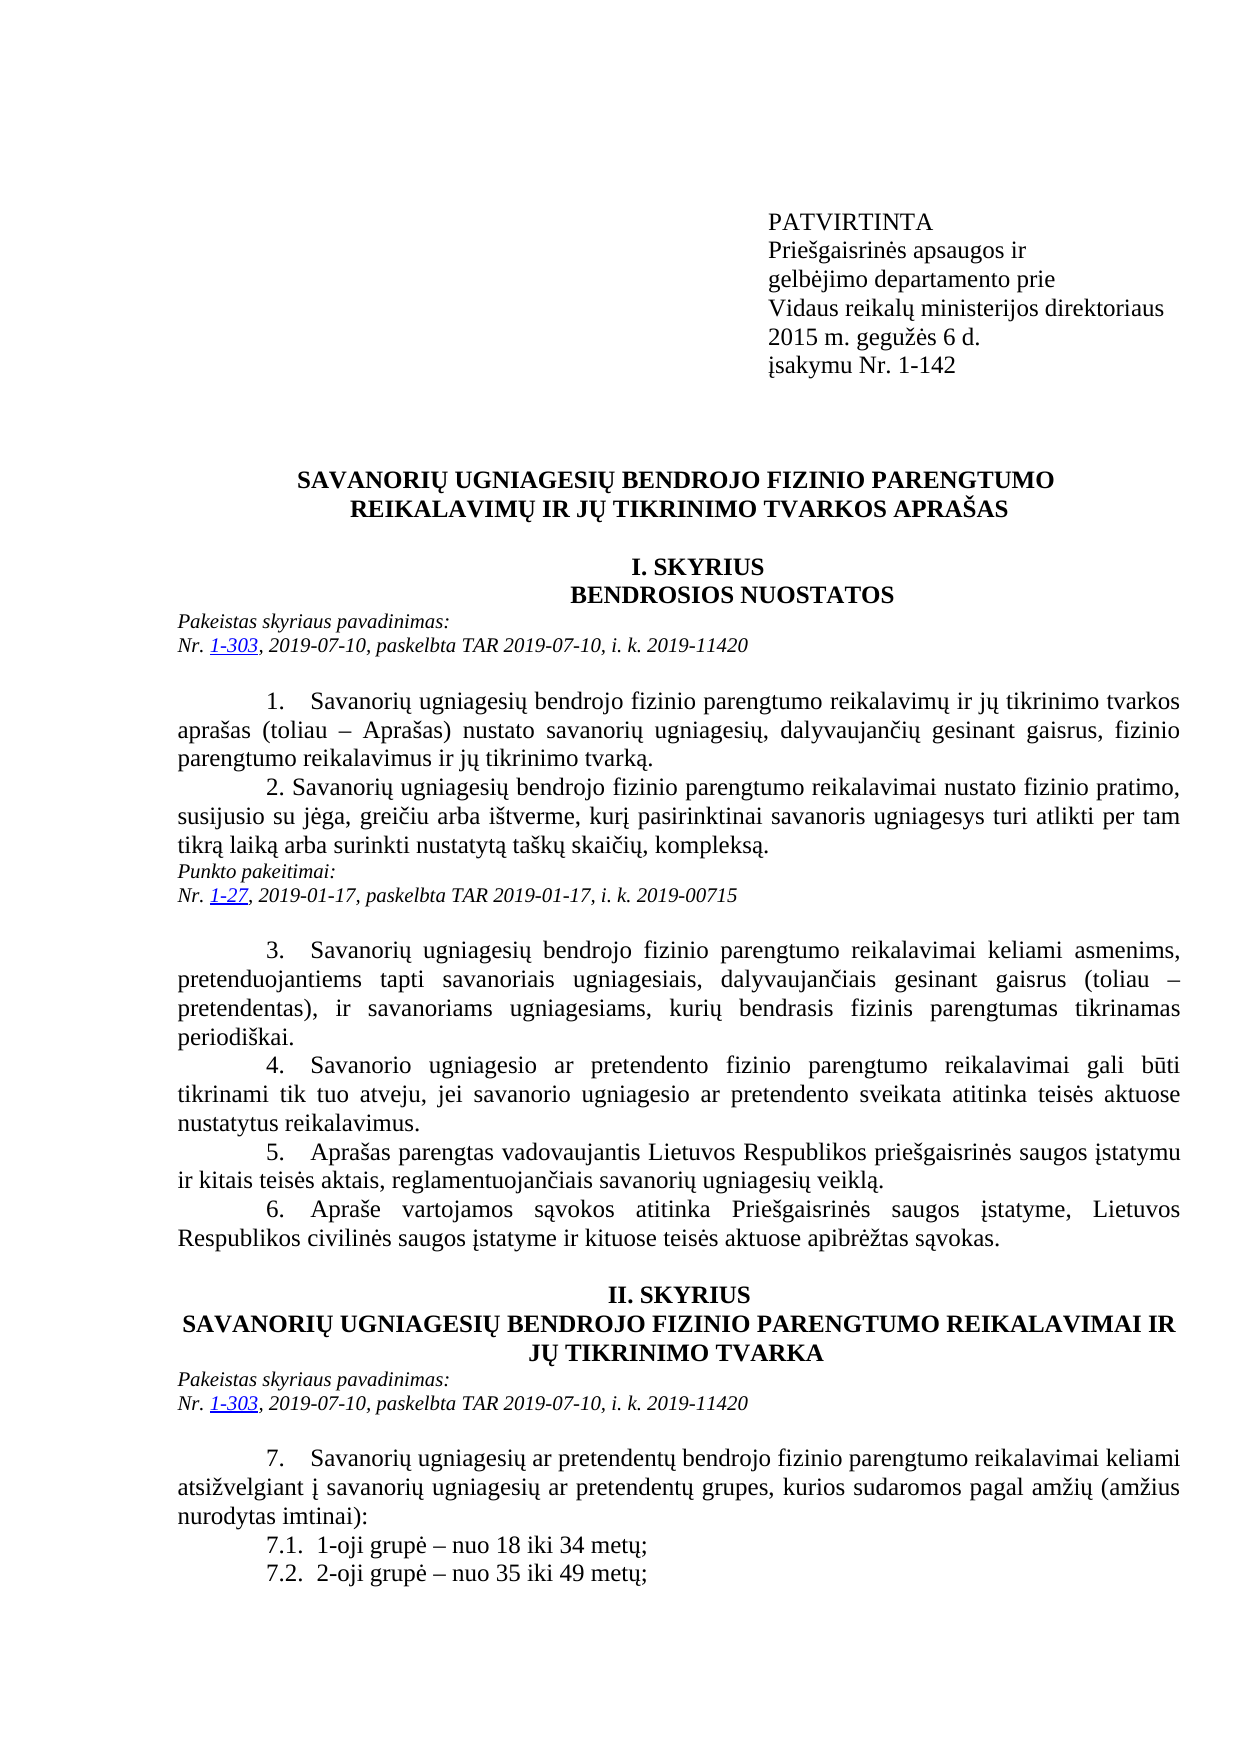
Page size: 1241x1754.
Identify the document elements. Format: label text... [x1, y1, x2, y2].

text REIKALAVIMŲ IR JŲ TIKRINIMO TVARKOS APRAŠAS [177, 494, 1181, 523]
text SAVANORIŲ UGNIAGESIŲ BENDROJO FIZINIO PARENGTUMO [177, 465, 1181, 494]
text Nr. 1-303, 2019-07-10, paskelbta TAR 2019-07-10, i. k. 2019-11420 [177, 633, 1181, 657]
text 2015 m. gegužės 6 d. [177, 322, 1181, 350]
text Vidaus reikalų ministerijos direktoriaus [177, 293, 1181, 322]
text Nr. 1-27, 2019-01-17, paskelbta TAR 2019-01-17, i. k. 2019-00715 [177, 883, 1181, 907]
text Punkto pakeitimai: [177, 858, 1181, 883]
text 4. Savanorio ugniagesio ar pretendento fizinio parengtumo reikalavimai gali būti tikrinami tik tuo atveju, jei savanorio ugniagesio ar pretendento sveikata atitinka teisės aktuose nustatytus reikalavimus. [177, 1050, 1181, 1137]
text 6. Apraše vartojamos sąvokos atitinka Priešgaisrinės saugos įstatyme, Lietuvos Respublikos civilinės saugos įstatyme ir kituose teisės aktuose apibrėžtas sąvokas. [177, 1194, 1181, 1252]
text Nr. 1-303, 2019-07-10, paskelbta TAR 2019-07-10, i. k. 2019-11420 [177, 1391, 1181, 1415]
text PATVIRTINTA [177, 207, 1181, 235]
text 7.1. 1-oji grupė – nuo 18 iki 34 metų; [177, 1530, 1181, 1558]
text įsakymu Nr. 1-142 [177, 350, 1181, 379]
text 5. Aprašas parengtas vadovaujantis Lietuvos Respublikos priešgaisrinės saugos įstatymu ir kitais teisės aktais, reglamentuojančiais savanorių ugniagesių veiklą. [177, 1137, 1181, 1194]
text II. SKYRIUS SAVANORIŲ UGNIAGESIŲ BENDROJO FIZINIO PARENGTUMO REIKALAVIMAI IR JŲ TIKRINIMO TVARKA [177, 1280, 1181, 1367]
text 7. Savanorių ugniagesių ar pretendentų bendrojo fizinio parengtumo reikalavimai keliami atsižvelgiant į savanorių ugniagesių ar pretendentų grupes, kurios sudaromos pagal amžių (amžius nurodytas imtinai): [177, 1443, 1181, 1530]
text 2. Savanorių ugniagesių bendrojo fizinio parengtumo reikalavimai nustato fizinio pratimo, susijusio su jėga, greičiu arba ištverme, kurį pasirinktinai savanoris ugniagesys turi atlikti per tam tikrą laiką arba surinkti nustatytą taškų skaičių, kompleksą. [177, 772, 1181, 858]
text Pakeistas skyriaus pavadinimas: [177, 609, 1181, 633]
text I. SKYRIUS BENDROSIOS NUOSTATOS [215, 552, 1181, 609]
text gelbėjimo departamento prie [177, 264, 1181, 293]
text 3. Savanorių ugniagesių bendrojo fizinio parengtumo reikalavimai keliami asmenims, pretenduojantiems tapti savanoriais ugniagesiais, dalyvaujančiais gesinant gaisrus (toliau – pretendentas), ir savanoriams ugniagesiams, kurių bendrasis fizinis parengtumas tikrinamas periodiškai. [177, 935, 1181, 1050]
text Pakeistas skyriaus pavadinimas: [177, 1367, 1181, 1391]
text 7.2. 2-oji grupė – nuo 35 iki 49 metų; [177, 1558, 1181, 1587]
text 1. Savanorių ugniagesių bendrojo fizinio parengtumo reikalavimų ir jų tikrinimo tvarkos aprašas (toliau – Aprašas) nustato savanorių ugniagesių, dalyvaujančių gesinant gaisrus, fizinio parengtumo reikalavimus ir jų tikrinimo tvarką. [177, 686, 1181, 772]
text Priešgaisrinės apsaugos ir [177, 235, 1181, 264]
